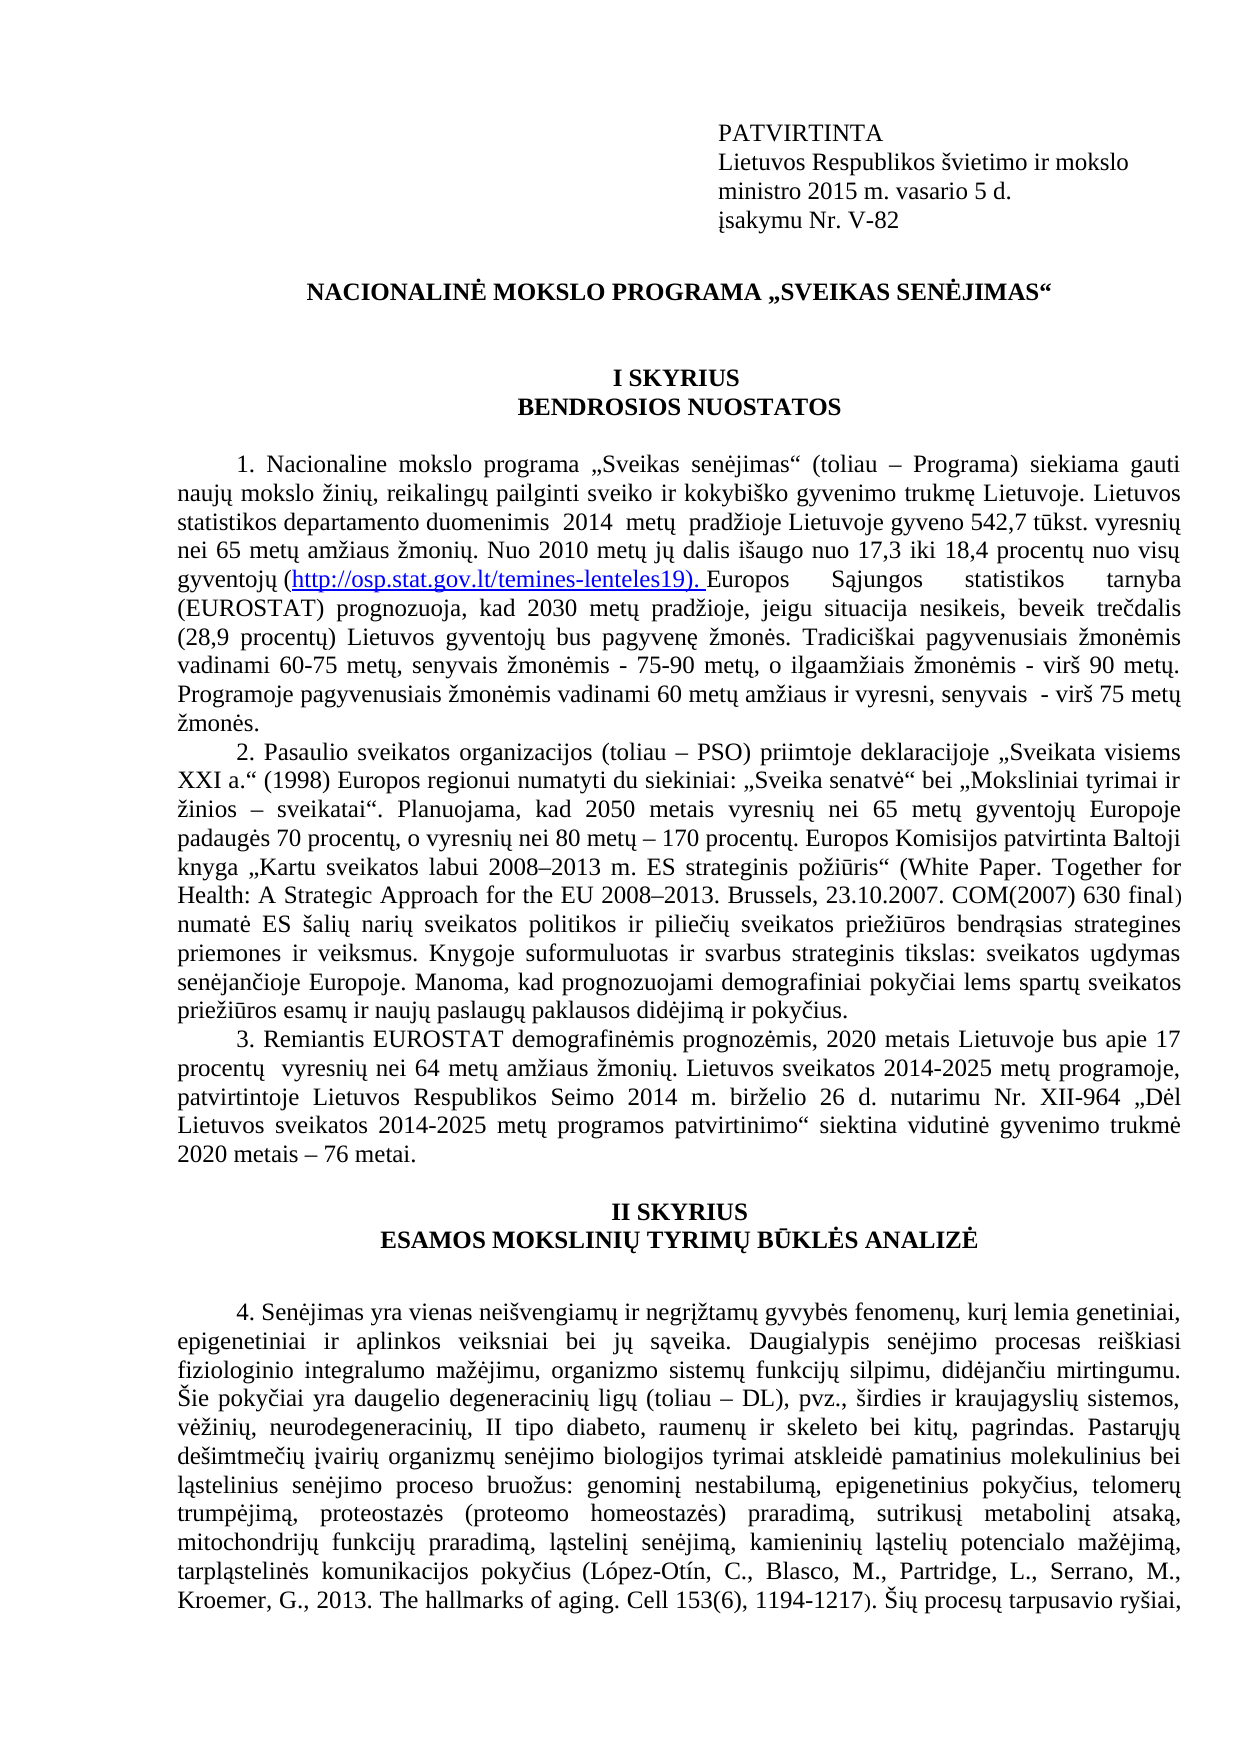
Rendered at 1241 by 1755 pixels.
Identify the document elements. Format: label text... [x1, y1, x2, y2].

text NACIONALINĖ MOKSLO PROGRAMA „SVEIKAS SENĖJIMAS“ [177, 277, 1182, 305]
text Lietuvos Respublikos švietimo ir mokslo [583, 147, 1182, 176]
text II SKYRIUS [177, 1197, 1182, 1225]
text Bendrosios nuostatos [177, 392, 1182, 420]
text įsakymu Nr. V-82 [583, 205, 1182, 233]
text 4. Senėjimas yra vienas neišvengiamų ir negrįžtamų gyvybės fenomenų, kurį lemia genetiniai, epigenetiniai ir aplinkos veiksniai bei jų sąveika. Daugialypis senėjimo procesas reiškiasi fiziologinio integralumo mažėjimu, organizmo sistemų funkcijų silpimu, didėjančiu mirtingumu. Šie pokyčiai yra daugelio degeneracinių ligų (toliau – DL), pvz., širdies ir kraujagyslių sistemos, vėžinių, neurodegeneracinių, II tipo diabeto, raumenų ir skeleto bei kitų, pagrindas. Pastarųjų dešimtmečių įvairių organizmų senėjimo biologijos tyrimai atskleidė pamatinius molekulinius bei ląstelinius senėjimo proceso bruožus: genominį nestabilumą, epigenetinius pokyčius, telomerų trumpėjimą, proteostazės (proteomo homeostazės) praradimą, sutrikusį metabolinį atsaką, mitochondrijų funkcijų praradimą, ląstelinį senėjimą, kamieninių ląstelių potencialo mažėjimą, tarpląstelinės komunikacijos pokyčius (López-Otín, C., Blasco, M., Partridge, L., Serrano, M., Kroemer, G., 2013. The hallmarks of aging. Cell 153(6), 1194-1217). Šių procesų tarpusavio ryšiai, [177, 1297, 1182, 1613]
text PATVIRTINTA [583, 118, 1182, 147]
text 1. Nacionaline mokslo programa „Sveikas senėjimas“ (toliau – Programa) siekiama gauti naujų mokslo žinių, reikalingų pailginti sveiko ir kokybiško gyvenimo trukmę Lietuvoje. Lietuvos statistikos departamento duomenimis 2014 metų pradžioje Lietuvoje gyveno 542,7 tūkst. vyresnių nei 65 metų amžiaus žmonių. Nuo 2010 metų jų dalis išaugo nuo 17,3 iki 18,4 procentų nuo visų gyventojų (http://osp.stat.gov.lt/temines-lenteles19). Europos Sąjungos statistikos tarnyba (EUROSTAT) prognozuoja, kad 2030 metų pradžioje, jeigu situacija nesikeis, beveik trečdalis (28,9 procentų) Lietuvos gyventojų bus pagyvenę žmonės. Tradiciškai pagyvenusiais žmonėmis vadinami 60-75 metų, senyvais žmonėmis - 75-90 metų, o ilgaamžiais žmonėmis - virš 90 metų. Programoje pagyvenusiais žmonėmis vadinami 60 metų amžiaus ir vyresni, senyvais - virš 75 metų žmonės. [177, 449, 1182, 737]
text ministro 2015 m. vasario 5 d. [583, 176, 1182, 205]
text ESAMOS MOKSLINIŲ TYRIMŲ BŪKLĖS ANALIZĖ [177, 1225, 1182, 1254]
text 3. Remiantis EUROSTAT demografinėmis prognozėmis, 2020 metais Lietuvoje bus apie 17 procentų vyresnių nei 64 metų amžiaus žmonių. Lietuvos sveikatos 2014-2025 metų programoje, patvirtintoje Lietuvos Respublikos Seimo 2014 m. birželio 26 d. nutarimu Nr. XII-964 „Dėl Lietuvos sveikatos 2014-2025 metų programos patvirtinimo“ siektina vidutinė gyvenimo trukmė 2020 metais – 76 metai. [177, 1024, 1182, 1168]
text 2. Pasaulio sveikatos organizacijos (toliau – PSO) priimtoje deklaracijoje „Sveikata visiems XXI a.“ (1998) Europos regionui numatyti du siekiniai: „Sveika senatvė“ bei „Moksliniai tyrimai ir žinios – sveikatai“. Planuojama, kad 2050 metais vyresnių nei 65 metų gyventojų Europoje padaugės 70 procentų, o vyresnių nei 80 metų – 170 procentų. Europos Komisijos patvirtinta Baltoji knyga „Kartu sveikatos labui 2008–2013 m. ES strateginis požiūris“ (White Paper. Together for Health: A Strategic Approach for the EU 2008–2013. Brussels, 23.10.2007. COM(2007) 630 final) numatė ES šalių narių sveikatos politikos ir piliečių sveikatos priežiūros bendrąsias strategines priemones ir veiksmus. Knygoje suformuluotas ir svarbus strateginis tikslas: sveikatos ugdymas senėjančioje Europoje. Manoma, kad prognozuojami demografiniai pokyčiai lems spartų sveikatos priežiūros esamų ir naujų paslaugų paklausos didėjimą ir pokyčius. [177, 737, 1182, 1024]
text I SKYRIUS [177, 363, 1182, 392]
